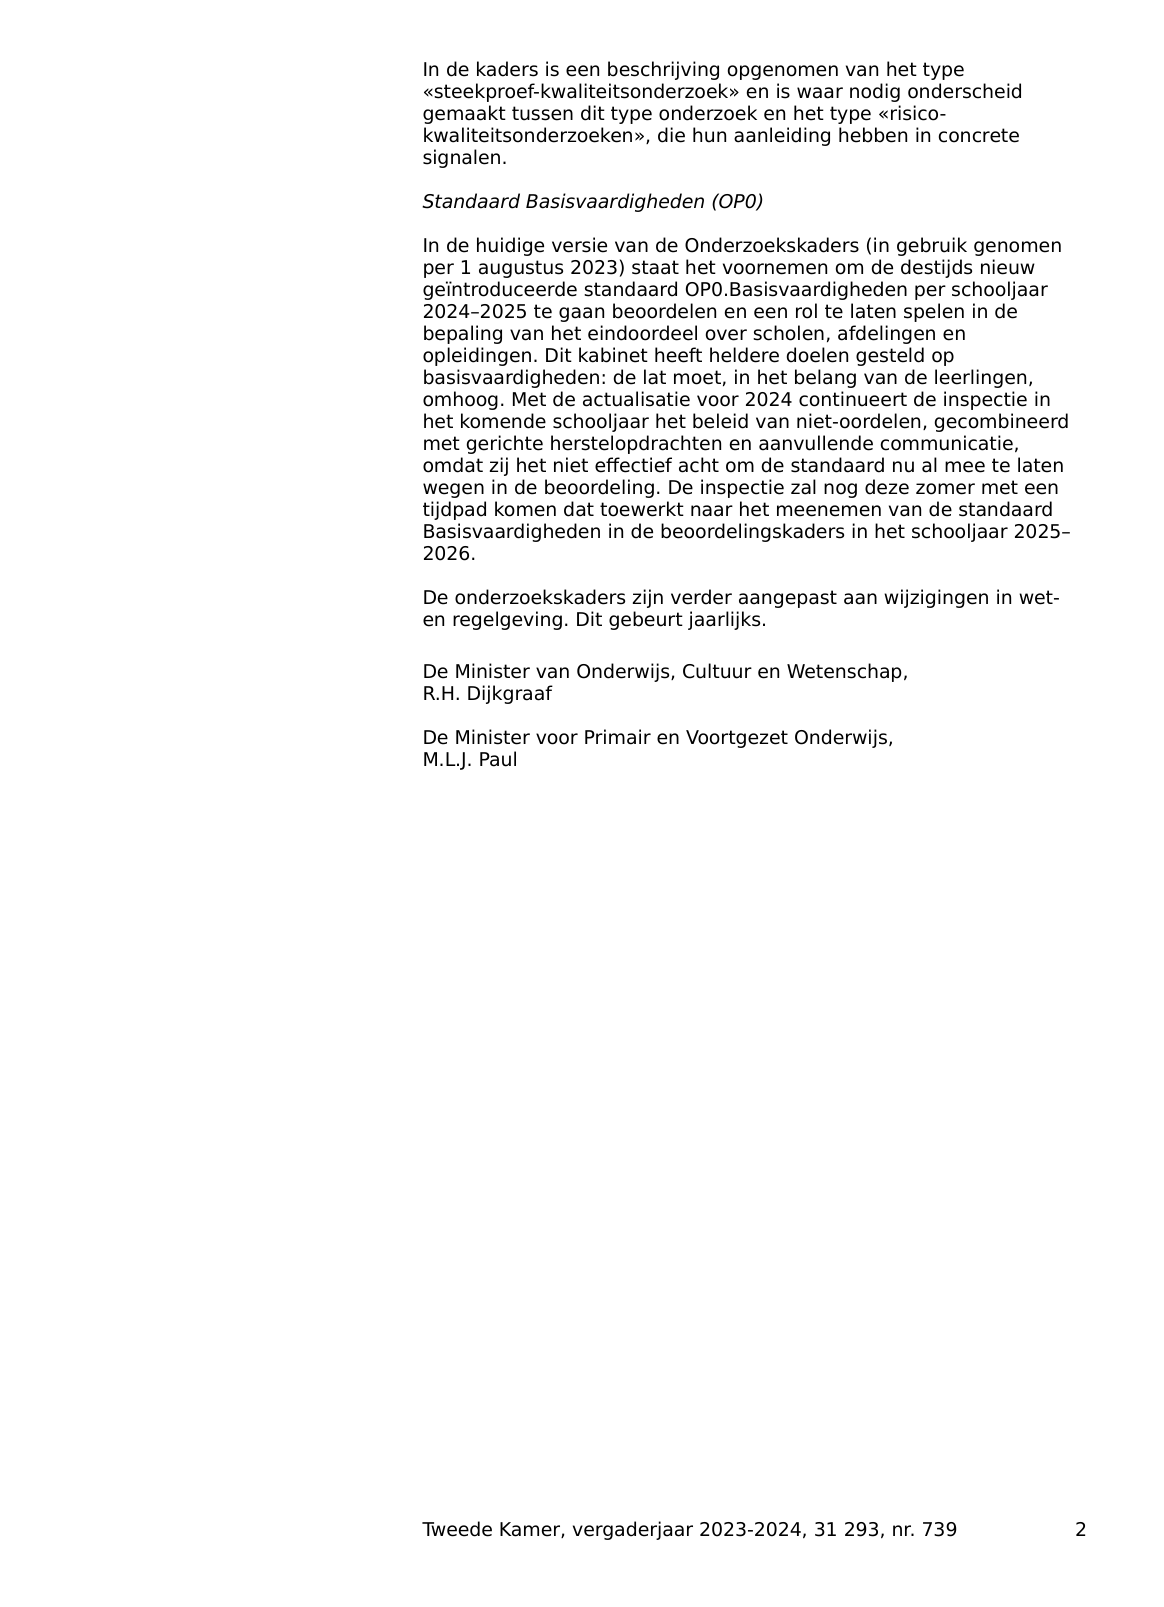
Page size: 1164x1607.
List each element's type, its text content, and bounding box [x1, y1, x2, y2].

subtitle Standaard Basisvaardigheden (OP0) [422, 191, 1087, 213]
text De onderzoekskaders zijn verder aangepast aan wijzigingen in wet- en regelgeving. Dit gebeurt jaarlijks. [422, 587, 1087, 631]
text De Minister voor Primair en Voortgezet Onderwijs, M.L.J. Paul [422, 727, 1087, 771]
text In de huidige versie van de Onderzoekskaders (in gebruik genomen per 1 augustus 2023) staat het voornemen om de destijds nieuw geïntroduceerde standaard OP0.Basisvaardigheden per schooljaar 2024–2025 te gaan beoordelen en een rol te laten spelen in de bepaling van het eindoordeel over scholen, afdelingen en opleidingen. Dit kabinet heeft heldere doelen gesteld op basisvaardigheden: de lat moet, in het belang van de leerlingen, omhoog. Met de actualisatie voor 2024 continueert de inspectie in het komende schooljaar het beleid van niet-oordelen, gecombineerd met gerichte herstelopdrachten en aanvullende communicatie, omdat zij het niet effectief acht om de standaard nu al mee te laten wegen in de beoordeling. De inspectie zal nog deze zomer met een tijdpad komen dat toewerkt naar het meenemen van de standaard Basisvaardigheden in de beoordelingskaders in het schooljaar 2025–2026. [422, 235, 1087, 565]
text De Minister van Onderwijs, Cultuur en Wetenschap, R.H. Dijkgraaf [422, 661, 1087, 705]
text In de kaders is een beschrijving opgenomen van het type «steekproef-kwaliteitsonderzoek» en is waar nodig onderscheid gemaakt tussen dit type onderzoek en het type «risico-kwaliteitsonderzoeken», die hun aanleiding hebben in concrete signalen. [422, 59, 1087, 169]
